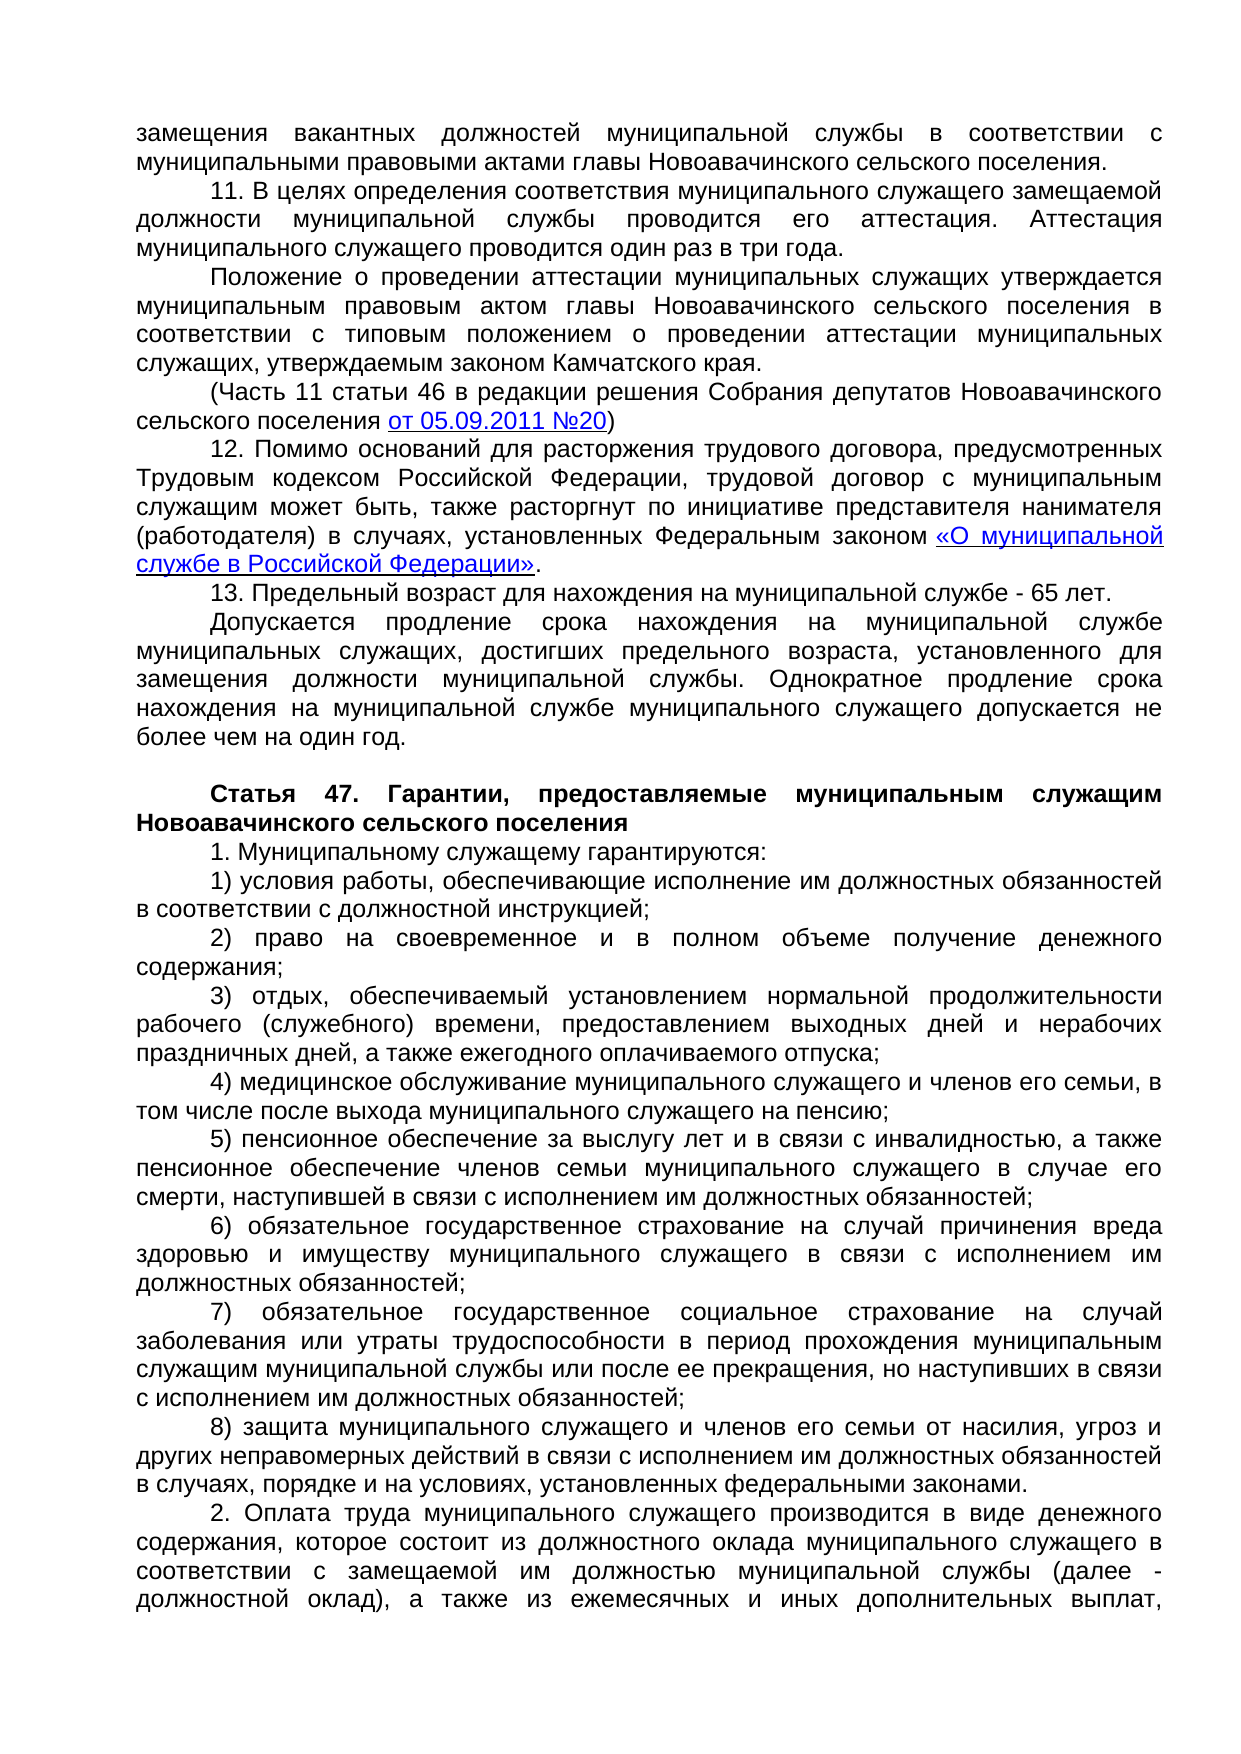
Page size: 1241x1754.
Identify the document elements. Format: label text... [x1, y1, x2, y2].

text 7) обязательное государственное социальное страхование на случай заболевания или утраты трудоспособности в период прохождения муниципальным служащим муниципальной службы или после ее прекращения, но наступивших в связи с исполнением им должностных обязанностей; [136, 1297, 1163, 1412]
text 6) обязательное государственное страхование на случай причинения вреда здоровью и имуществу муниципального служащего в связи с исполнением им должностных обязанностей; [136, 1211, 1163, 1297]
text 4) медицинское обслуживание муниципального служащего и членов его семьи, в том числе после выхода муниципального служащего на пенсию; [136, 1067, 1163, 1124]
text 11. В целях определения соответствия муниципального служащего замещаемой должности муниципальной службы проводится его аттестация. Аттестация муниципального служащего проводится один раз в три года. [136, 176, 1163, 262]
text 12. Помимо оснований для расторжения трудового договора, предусмотренных Трудовым кодексом Российской Федерации, трудовой договор с муниципальным служащим может быть, также расторгнут по инициативе представителя нанимателя (работодателя) в случаях, установленных Федеральным законом «О муниципальной службе в Российской Федерации». [136, 434, 1163, 578]
text 2. Оплата труда муниципального служащего производится в виде денежного содержания, которое состоит из должностного оклада муниципального служащего в соответствии с замещаемой им должностью муниципальной службы (далее - должностной оклад), а также из ежемесячных и иных дополнительных выплат, [136, 1498, 1163, 1613]
text 1) условия работы, обеспечивающие исполнение им должностных обязанностей в соответствии с должностной инструкцией; [136, 866, 1163, 923]
text 5) пенсионное обеспечение за выслугу лет и в связи с инвалидностью, а также пенсионное обеспечение членов семьи муниципального служащего в случае его смерти, наступившей в связи с исполнением им должностных обязанностей; [136, 1124, 1163, 1211]
text замещения вакантных должностей муниципальной службы в соответствии с муниципальными правовыми актами главы Новоавачинского сельского поселения. [136, 118, 1163, 176]
text 8) защита муниципального служащего и членов его семьи от насилия, угроз и других неправомерных действий в связи с исполнением им должностных обязанностей в случаях, порядке и на условиях, установленных федеральными законами. [136, 1412, 1163, 1498]
text 3) отдых, обеспечиваемый установлением нормальной продолжительности рабочего (служебного) времени, предоставлением выходных дней и нерабочих праздничных дней, а также ежегодного оплачиваемого отпуска; [136, 981, 1163, 1067]
text Положение о проведении аттестации муниципальных служащих утверждается муниципальным правовым актом главы Новоавачинского сельского поселения в соответствии с типовым положением о проведении аттестации муниципальных служащих, утверждаемым законом Камчатского края. [136, 262, 1163, 377]
text (Часть 11 статьи 46 в редакции решения Собрания депутатов Новоавачинского сельского поселения от 05.09.2011 №20) [136, 377, 1163, 434]
text Допускается продление срока нахождения на муниципальной службе муниципальных служащих, достигших предельного возраста, установленного для замещения должности муниципальной службы. Однократное продление срока нахождения на муниципальной службе муниципального служащего допускается не более чем на один год. [136, 607, 1163, 751]
text 13. Предельный возраст для нахождения на муниципальной службе - 65 лет. [136, 578, 1163, 607]
text 1. Муниципальному служащему гарантируются: [136, 837, 1163, 866]
text 2) право на своевременное и в полном объеме получение денежного содержания; [136, 923, 1163, 981]
text Статья 47. Гарантии, предоставляемые муниципальным служащим Новоавачинского сельского поселения [136, 779, 1163, 837]
